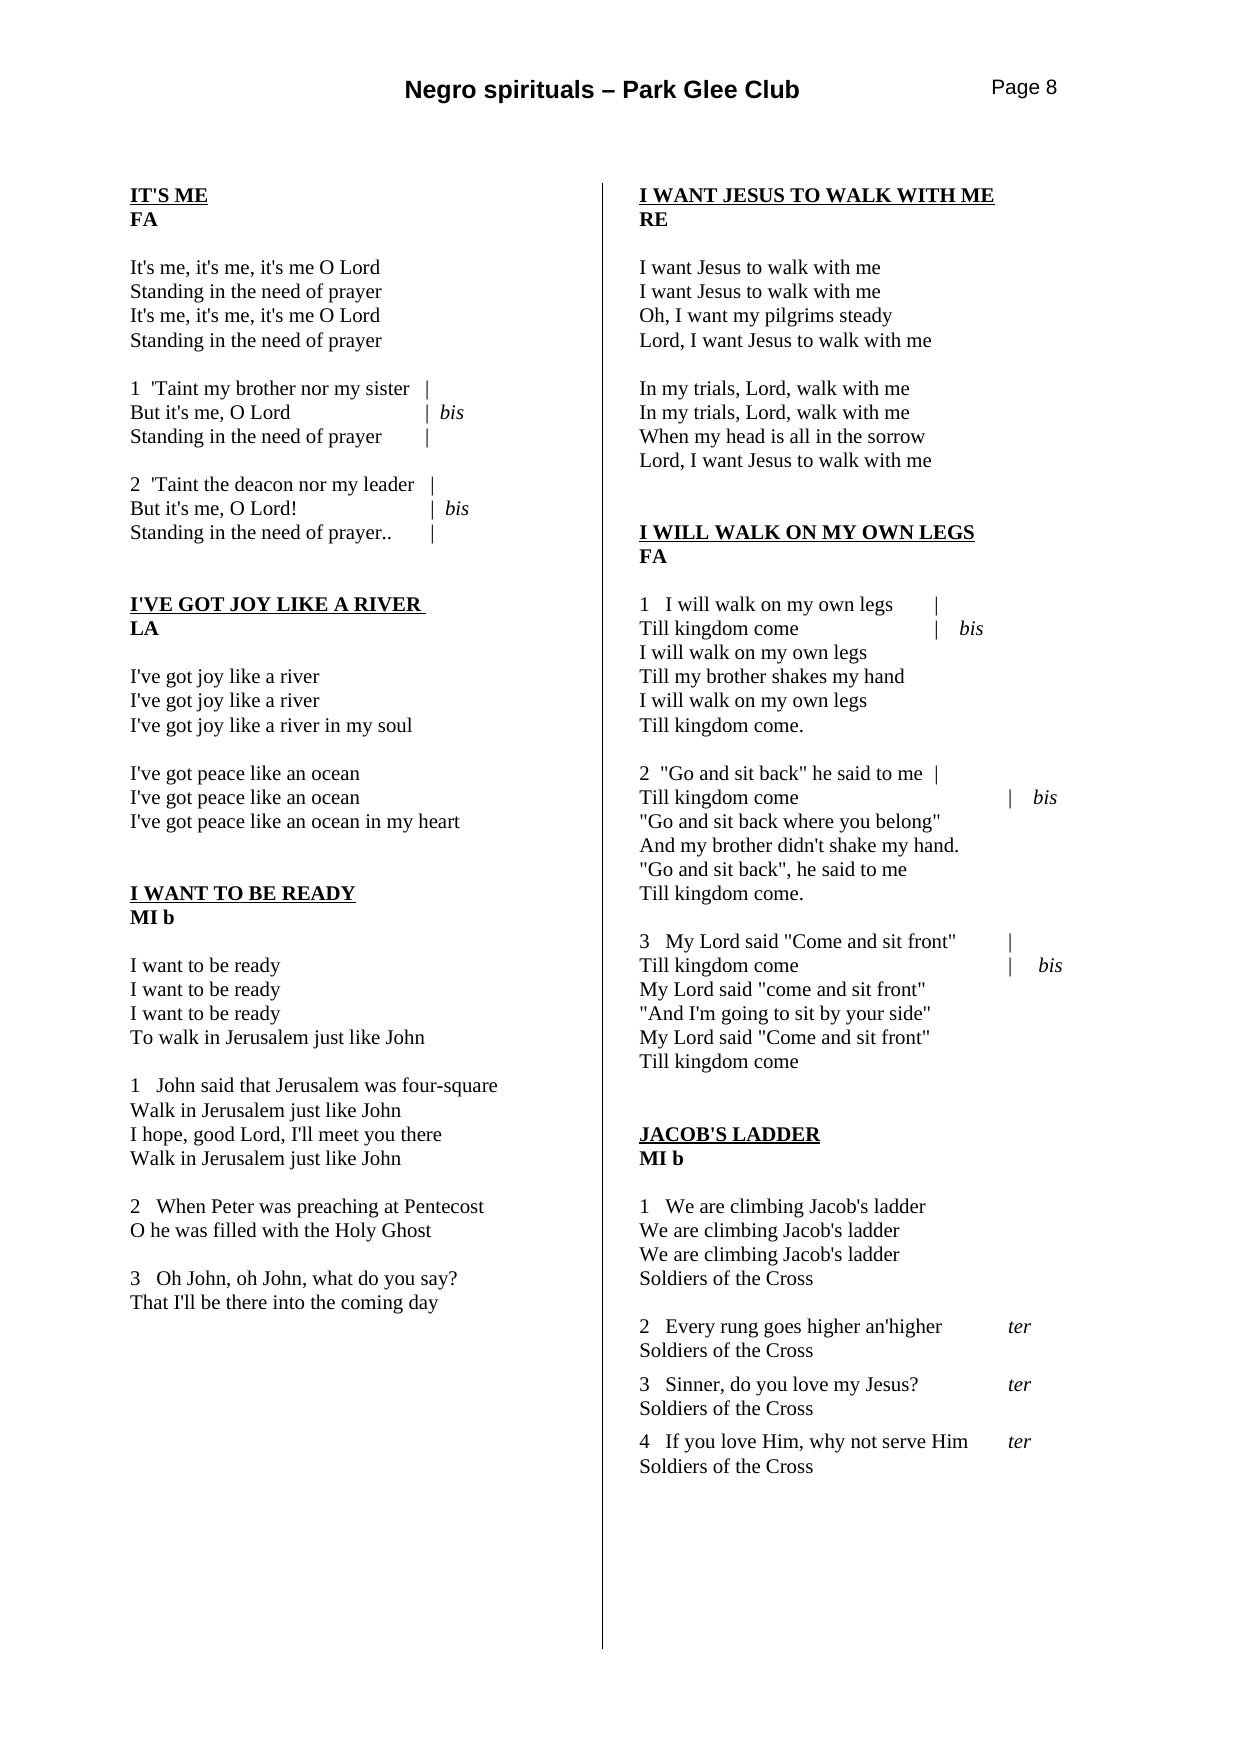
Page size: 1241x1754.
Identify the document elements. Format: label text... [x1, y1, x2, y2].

text Till kingdom come. [639, 881, 1075, 905]
text Till my brother shakes my hand [639, 664, 1075, 688]
text 1 We are climbing Jacob's ladder [639, 1194, 1075, 1218]
text In my trials, Lord, walk with me [639, 376, 1075, 400]
text Standing in the need of prayer | [130, 424, 565, 448]
text I hope, good Lord, I'll meet you there [130, 1122, 565, 1146]
text I've got joy like a river [130, 688, 565, 712]
text "And I'm going to sit by your side" [639, 1001, 1075, 1025]
text I've got joy like a river in my soul [130, 712, 565, 737]
text I WANT JESUS TO WALK WITH ME [639, 183, 1075, 207]
text I've got peace like an ocean in my heart [130, 809, 565, 833]
text In my trials, Lord, walk with me [639, 400, 1075, 424]
text I want Jesus to walk with me [639, 255, 1075, 279]
text RE [639, 207, 1075, 231]
text I want Jesus to walk with me [639, 279, 1075, 303]
text Till kingdom come | bis [639, 616, 1075, 640]
text We are climbing Jacob's ladder [639, 1218, 1075, 1242]
text Lord, I want Jesus to walk with me [639, 448, 1075, 472]
text 1 I will walk on my own legs | [639, 592, 1075, 616]
text Soldiers of the Cross [639, 1338, 1075, 1362]
text MI b [639, 1146, 1075, 1170]
text I've got peace like an ocean [130, 761, 565, 785]
text 3 My Lord said "Come and sit front" | [639, 929, 1075, 953]
text FA [130, 207, 565, 231]
text Till kingdom come. [639, 712, 1075, 737]
text I've got peace like an ocean [130, 785, 565, 809]
text I want to be ready [130, 953, 565, 977]
text Till kingdom come | bis [639, 953, 1075, 977]
text I WILL WALK ON MY OWN LEGS [639, 520, 1075, 544]
text Till kingdom come [639, 1049, 1075, 1073]
text LA [130, 616, 565, 640]
text When my head is all in the sorrow [639, 424, 1075, 448]
text Walk in Jerusalem just like John [130, 1097, 565, 1122]
text My Lord said "Come and sit front" [639, 1025, 1075, 1049]
text I will walk on my own legs [639, 640, 1075, 664]
text 2 Every rung goes higher an'higher ter [639, 1314, 1075, 1338]
text I want to be ready [130, 977, 565, 1001]
text Lord, I want Jesus to walk with me [639, 327, 1075, 352]
text Standing in the need of prayer [130, 279, 565, 303]
text 3 Oh John, oh John, what do you say? [130, 1266, 565, 1290]
text "Go and sit back where you belong" [639, 809, 1075, 833]
text It's me, it's me, it's me O Lord [130, 303, 565, 327]
text We are climbing Jacob's ladder [639, 1242, 1075, 1266]
text But it's me, O Lord | bis [130, 400, 565, 424]
text My Lord said "come and sit front" [639, 977, 1075, 1001]
text And my brother didn't shake my hand. [639, 833, 1075, 857]
text Soldiers of the Cross [639, 1396, 1075, 1420]
text 4 If you love Him, why not serve Him ter [639, 1429, 1075, 1453]
text 2 'Taint the deacon nor my leader | [130, 472, 565, 496]
text Standing in the need of prayer.. | [130, 520, 565, 544]
text Till kingdom come | bis [639, 785, 1075, 809]
text "Go and sit back", he said to me [639, 857, 1075, 881]
text 1 'Taint my brother nor my sister | [130, 376, 565, 400]
text Walk in Jerusalem just like John [130, 1146, 565, 1170]
text 2 When Peter was preaching at Pentecost [130, 1194, 565, 1218]
text MI b [130, 905, 565, 929]
text I'VE GOT JOY LIKE A RIVER [130, 592, 565, 616]
text I want to be ready [130, 1001, 565, 1025]
text 1 John said that Jerusalem was four-square [130, 1073, 565, 1097]
text 3 Sinner, do you love my Jesus? ter [639, 1372, 1075, 1396]
text FA [639, 544, 1075, 568]
text But it's me, O Lord! | bis [130, 496, 565, 520]
text Soldiers of the Cross [639, 1266, 1075, 1290]
text It's me, it's me, it's me O Lord [130, 255, 565, 279]
text I've got joy like a river [130, 664, 565, 688]
text I WANT TO BE READY [130, 881, 565, 905]
text JACOB'S LADDER [639, 1122, 1075, 1146]
text IT'S ME [130, 183, 565, 207]
text Standing in the need of prayer [130, 327, 565, 352]
text That I'll be there into the coming day [130, 1290, 565, 1314]
text O he was filled with the Holy Ghost [130, 1218, 565, 1242]
text 2 "Go and sit back" he said to me | [639, 761, 1075, 785]
text To walk in Jerusalem just like John [130, 1025, 565, 1049]
text Soldiers of the Cross [639, 1453, 1075, 1478]
text Oh, I want my pilgrims steady [639, 303, 1075, 327]
text I will walk on my own legs [639, 688, 1075, 712]
